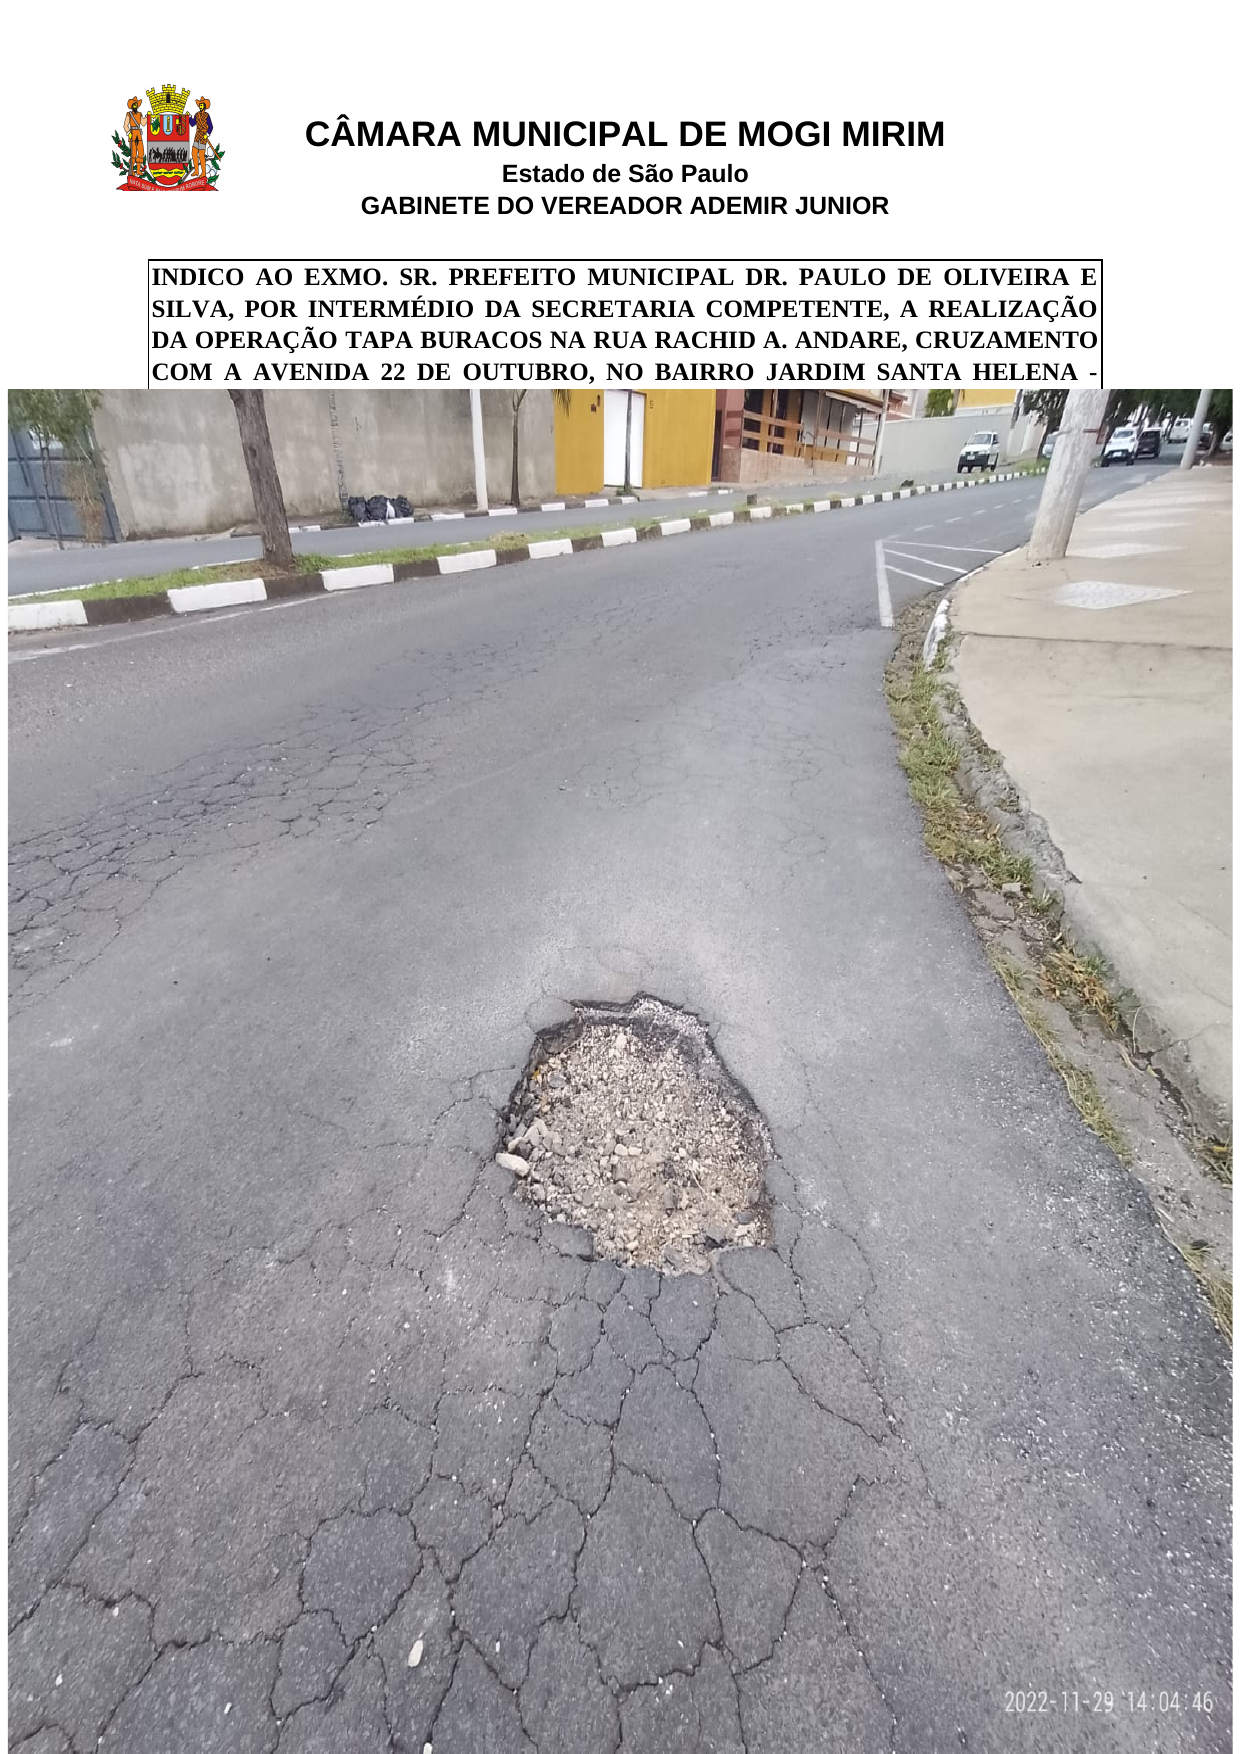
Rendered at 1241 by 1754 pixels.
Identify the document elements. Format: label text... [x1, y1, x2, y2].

picture [110, 84, 226, 191]
picture [7, 389, 1233, 1754]
text INDICO AO EXMO. SR. PREFEITO MUNICIPAL DR. PAULO DE OLIVEIRA E SILVA, POR INTERMÉDIO DA SECRETARIA COMPETENTE, A REALIZAÇÃO DA OPERAÇÃO TAPA BURACOS NA RUA RACHID A. ANDARE, CRUZAMENTO COM A AVENIDA 22 DE OUTUBRO, NO BAIRRO JARDIM SANTA HELENA - REGIÃO NORTE. [149, 261, 1101, 389]
